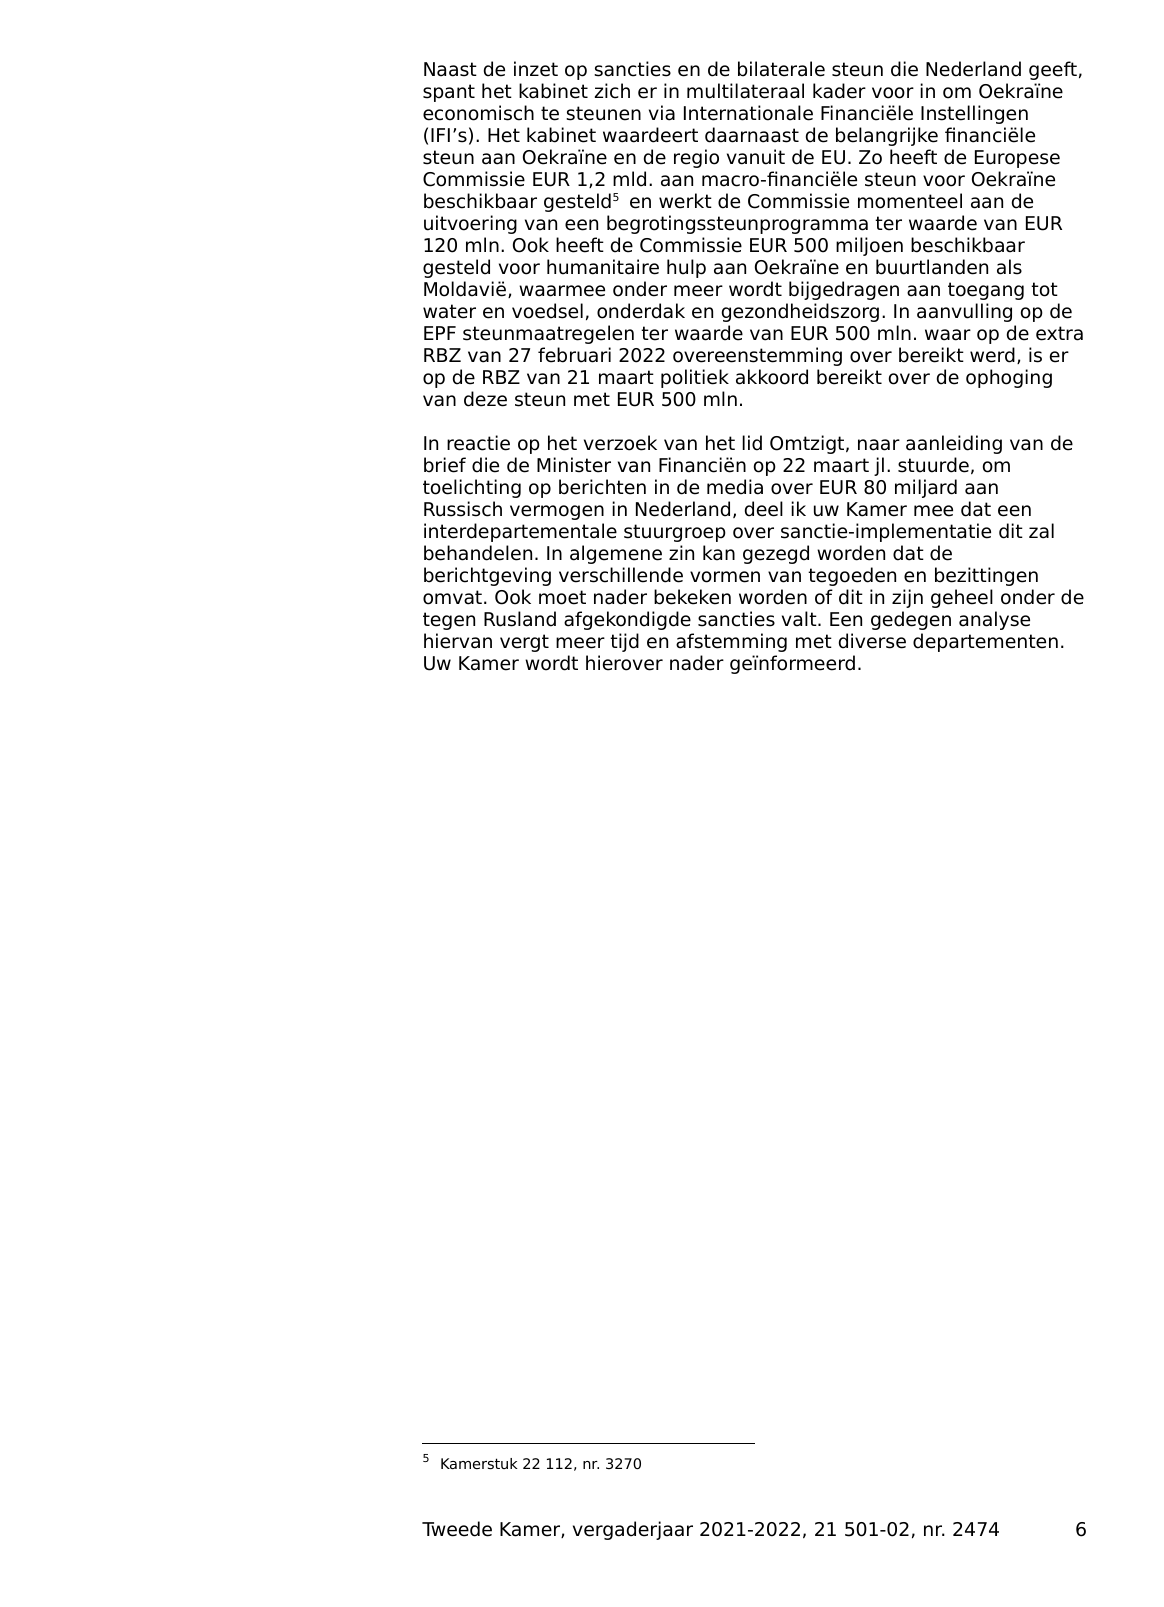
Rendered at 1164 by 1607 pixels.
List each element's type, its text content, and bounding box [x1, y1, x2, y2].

text Naast de inzet op sancties en de bilaterale steun die Nederland geeft, spant het kabinet zich er in multilateraal kader voor in om Oekraïne economisch te steunen via Internationale Financiële Instellingen (IFI’s). Het kabinet waardeert daarnaast de belangrijke financiële steun aan Oekraïne en de regio vanuit de EU. Zo heeft de Europese Commissie EUR 1,2 mld. aan macro-financiële steun voor Oekraïne beschikbaar gesteld en werkt de Commissie momenteel aan de uitvoering van een begrotingssteunprogramma ter waarde van EUR 120 mln. Ook heeft de Commissie EUR 500 miljoen beschikbaar gesteld voor humanitaire hulp aan Oekraïne en buurtlanden als Moldavië, waarmee onder meer wordt bijgedragen aan toegang tot water en voedsel, onderdak en gezondheidszorg. In aanvulling op de EPF steunmaatregelen ter waarde van EUR 500 mln. waar op de extra RBZ van 27 februari 2022 overeenstemming over bereikt werd, is er op de RBZ van 21 maart politiek akkoord bereikt over de ophoging van deze steun met EUR 500 mln. [422, 59, 1087, 411]
text Kamerstuk 22 112, nr. 3270 [422, 1452, 1087, 1474]
text In reactie op het verzoek van het lid Omtzigt, naar aanleiding van de brief die de Minister van Financiën op 22 maart jl. stuurde, om toelichting op berichten in de media over EUR 80 miljard aan Russisch vermogen in Nederland, deel ik uw Kamer mee dat een interdepartementale stuurgroep over sanctie-implementatie dit zal behandelen. In algemene zin kan gezegd worden dat de berichtgeving verschillende vormen van tegoeden en bezittingen omvat. Ook moet nader bekeken worden of dit in zijn geheel onder de tegen Rusland afgekondigde sancties valt. Een gedegen analyse hiervan vergt meer tijd en afstemming met diverse departementen. Uw Kamer wordt hierover nader geïnformeerd. [422, 433, 1087, 675]
